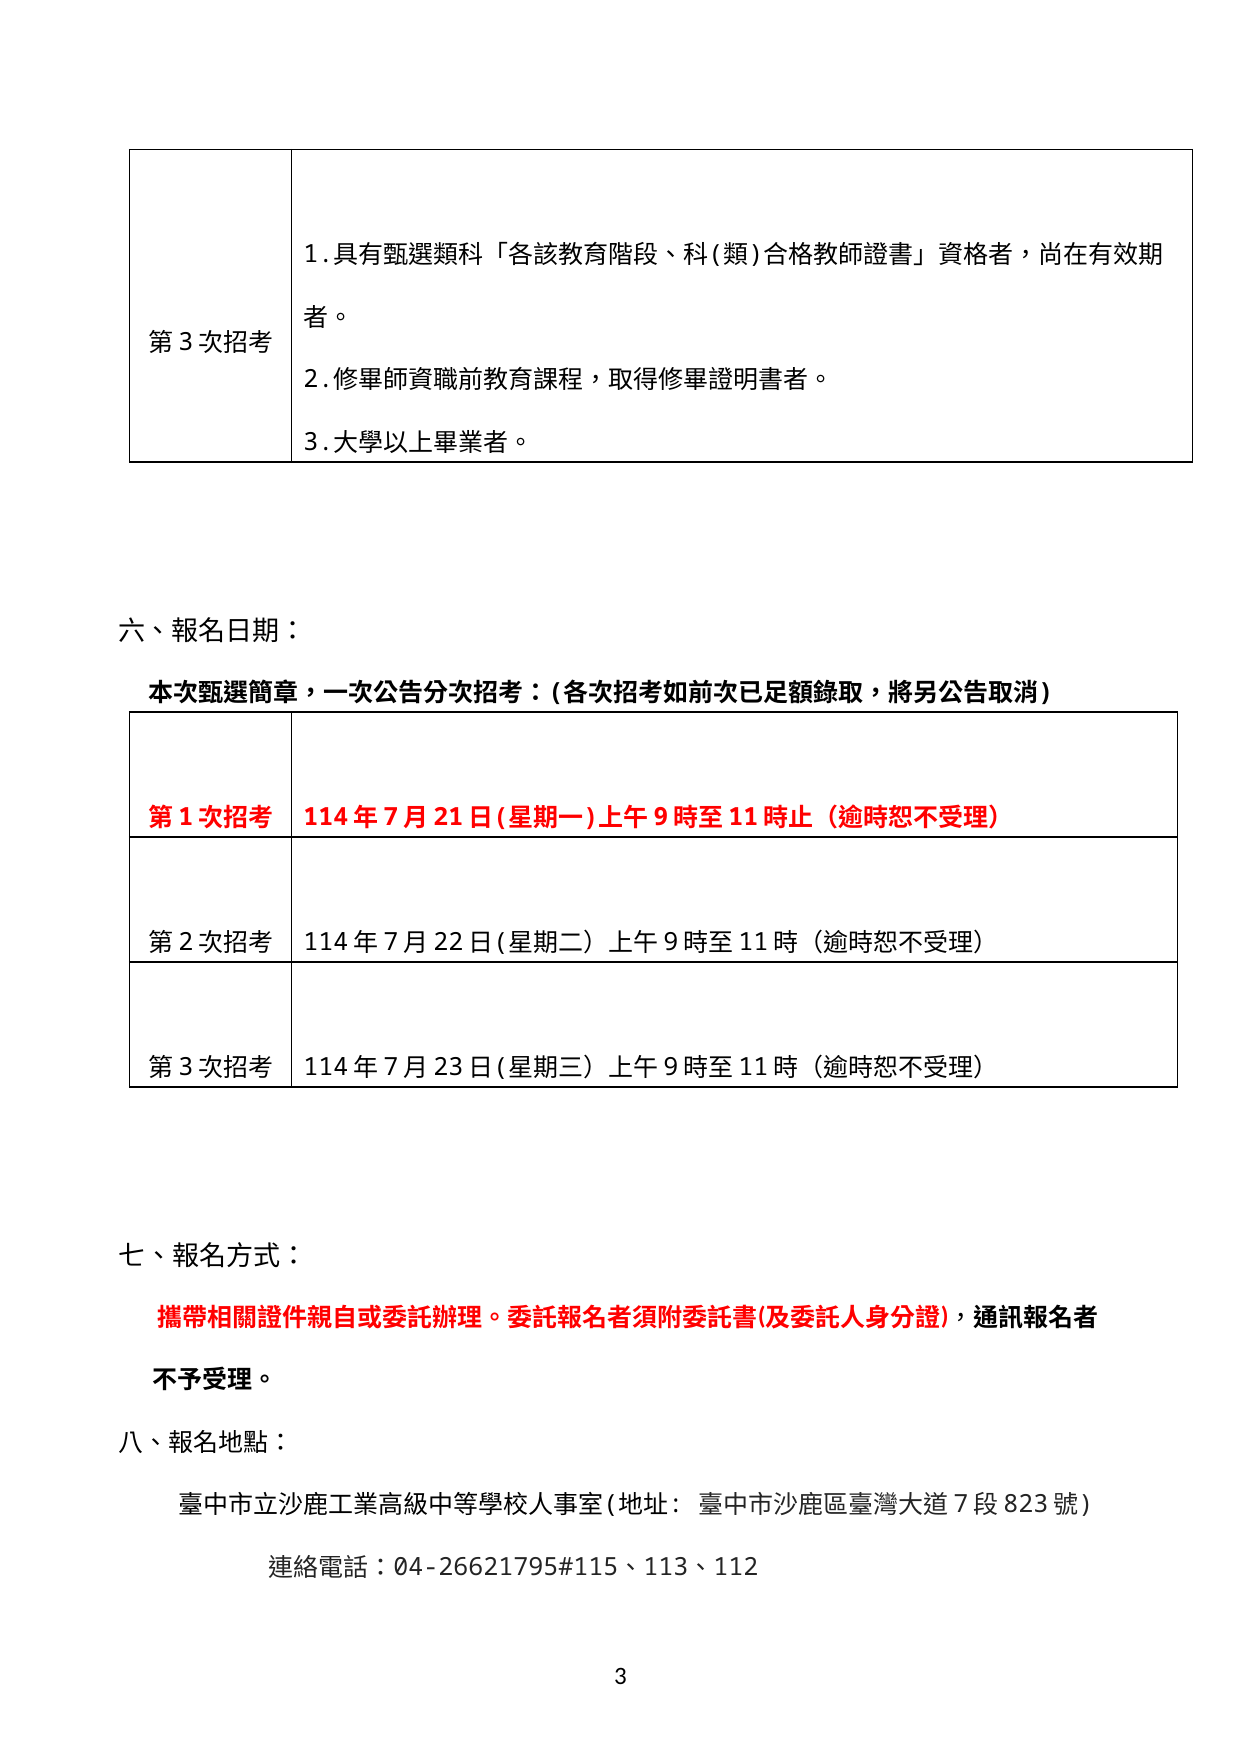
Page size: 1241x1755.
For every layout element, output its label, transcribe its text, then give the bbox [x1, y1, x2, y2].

text 七、報名方式： [118, 1211, 1122, 1274]
text 臺中市立沙鹿工業高級中等學校人事室(地址: 臺中市沙鹿區臺灣大道7段823號) [118, 1461, 1122, 1524]
table_cell 第3次招考 [130, 150, 291, 461]
table_cell 第2次招考 [130, 838, 291, 961]
table_cell 114年7月22日(星期二）上午9時至11時（逾時恕不受理） [292, 838, 1177, 961]
text 六、報名日期： [118, 586, 1168, 649]
table_cell 1.具有甄選類科「各該教育階段、科(類)合格教師證書」資格者，尚在有效期者。 2.修畢師資職前教育課程，取得修畢證明書者。 3.大學以上畢業者。 [292, 150, 1192, 461]
text 不予受理。 [118, 1336, 1122, 1399]
text 八、報名地點： [118, 1399, 1122, 1461]
text 本次甄選簡章，一次公告分次招考：(各次招考如前次已足額錄取，將另公告取消) [118, 649, 1122, 711]
text 攜帶相關證件親自或委託辦理。委託報名者須附委託書(及委託人身分證)，通訊報名者 [118, 1274, 1122, 1336]
table_cell 第3次招考 [130, 963, 291, 1086]
text 連絡電話：04-26621795#115、113、112 [118, 1524, 1122, 1586]
table_header 第1次招考 [130, 713, 291, 836]
table_header 114年7月21日(星期一)上午9時至11時止（逾時恕不受理） [292, 713, 1177, 836]
table_cell 114年7月23日(星期三）上午9時至11時（逾時恕不受理） [292, 963, 1177, 1086]
